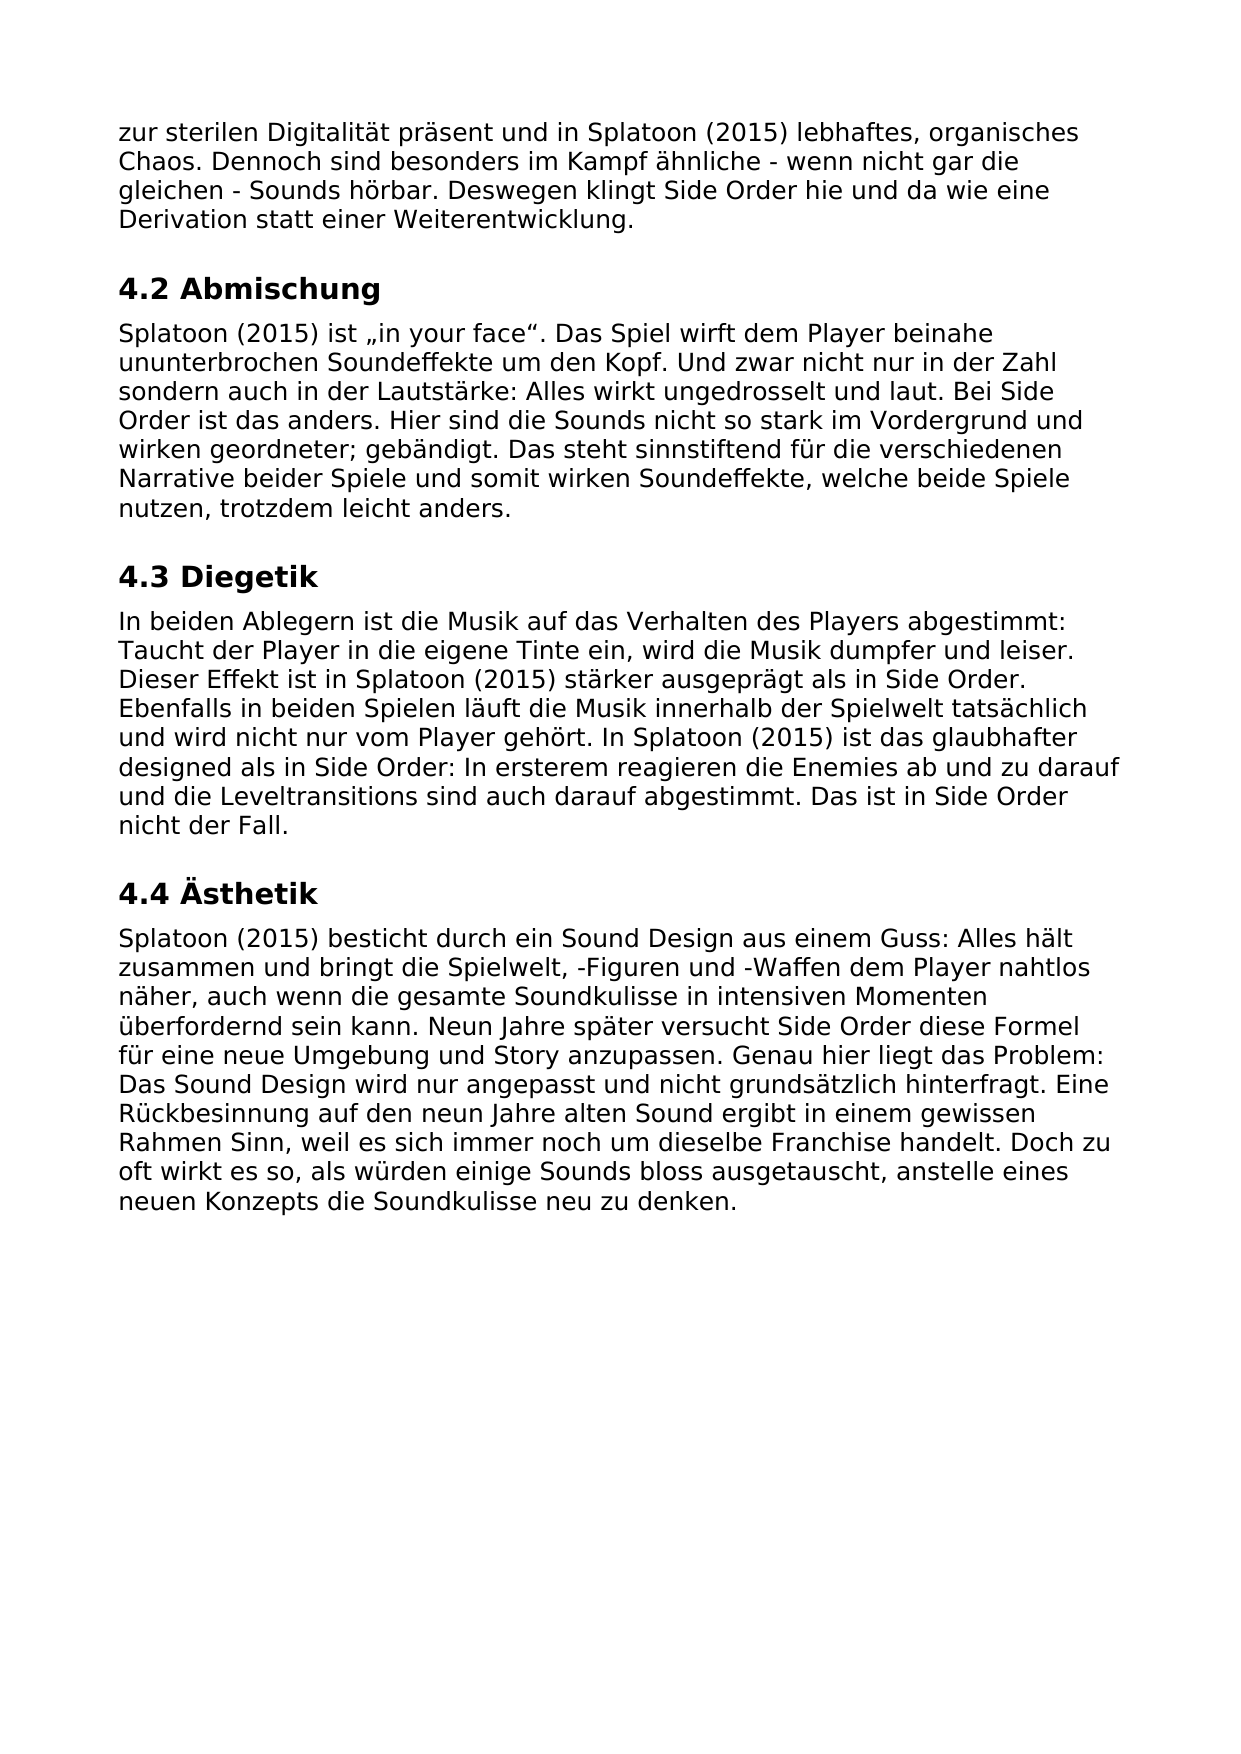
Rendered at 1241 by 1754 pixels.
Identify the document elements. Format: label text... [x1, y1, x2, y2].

text In beiden Ablegern ist die Musik auf das Verhalten des Players abgestimmt: Taucht der Player in die eigene Tinte ein, wird die Musik dumpfer und leiser. Dieser Effekt ist in Splatoon (2015) stärker ausgeprägt als in Side Order. Ebenfalls in beiden Spielen läuft die Musik innerhalb der Spielwelt tatsächlich und wird nicht nur vom Player gehört. In Splatoon (2015) ist das glaubhafter designed als in Side Order: In ersterem reagieren die Enemies ab und zu darauf und die Leveltransitions sind auch darauf abgestimmt. Das ist in Side Order nicht der Fall. [118, 607, 1122, 840]
subtitle 4.4 Ästhetik [118, 878, 1122, 912]
subtitle 4.3 Diegetik [118, 560, 1122, 594]
text zur sterilen Digitalität präsent und in Splatoon (2015) lebhaftes, organisches Chaos. Dennoch sind besonders im Kampf ähnliche - wenn nicht gar die gleichen - Sounds hörbar. Deswegen klingt Side Order hie und da wie eine Derivation statt einer Weiterentwicklung. [118, 118, 1122, 235]
text Splatoon (2015) ist „in your face“. Das Spiel wirft dem Player beinahe ununterbrochen Soundeffekte um den Kopf. Und zwar nicht nur in der Zahl sondern auch in der Lautstärke: Alles wirkt ungedrosselt und laut. Bei Side Order ist das anders. Hier sind die Sounds nicht so stark im Vordergrund und wirken geordneter; gebändigt. Das steht sinnstiftend für die verschiedenen Narrative beider Spiele und somit wirken Soundeffekte, welche beide Spiele nutzen, trotzdem leicht anders. [118, 319, 1122, 523]
text Splatoon (2015) besticht durch ein Sound Design aus einem Guss: Alles hält zusammen und bringt die Spielwelt, -Figuren und -Waffen dem Player nahtlos näher, auch wenn die gesamte Soundkulisse in intensiven Momenten überfordernd sein kann. Neun Jahre später versucht Side Order diese Formel für eine neue Umgebung und Story anzupassen. Genau hier liegt das Problem: Das Sound Design wird nur angepasst und nicht grundsätzlich hinterfragt. Eine Rückbesinnung auf den neun Jahre alten Sound ergibt in einem gewissen Rahmen Sinn, weil es sich immer noch um dieselbe Franchise handelt. Doch zu oft wirkt es so, als würden einige Sounds bloss ausgetauscht, anstelle eines neuen Konzepts die Soundkulisse neu zu denken. [118, 924, 1122, 1216]
subtitle 4.2 Abmischung [118, 272, 1122, 306]
